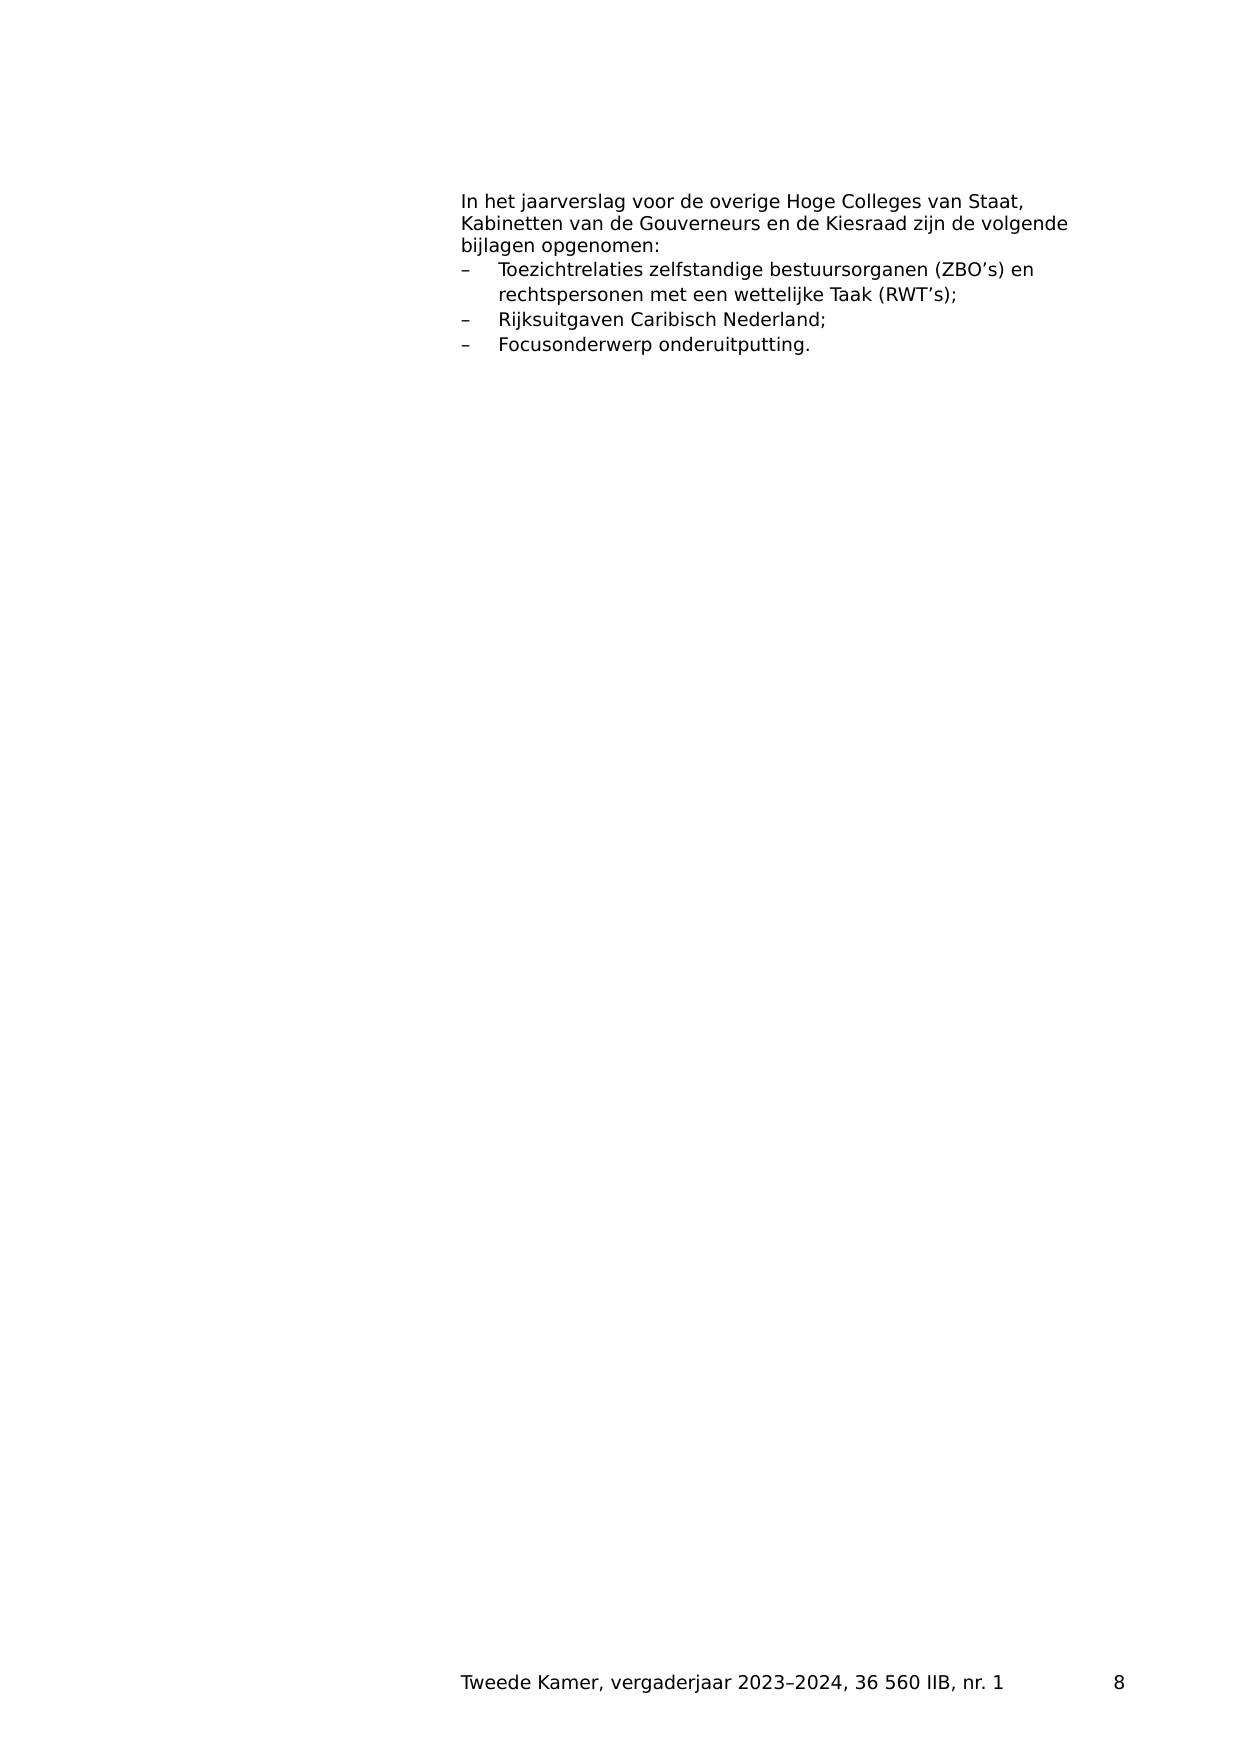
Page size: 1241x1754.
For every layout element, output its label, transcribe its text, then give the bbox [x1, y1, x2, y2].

list Rijksuitgaven Caribisch Nederland; [461, 307, 1125, 332]
list Focusonderwerp onderuitputting. [461, 332, 1125, 357]
list Toezichtrelaties zelfstandige bestuursorganen (ZBO’s) en rechtspersonen met een wettelijke Taak (RWT’s); [461, 257, 1125, 307]
text In het jaarverslag voor de overige Hoge Colleges van Staat, Kabinetten van de Gouverneurs en de Kiesraad zijn de volgende bijlagen opgenomen: [461, 191, 1125, 257]
